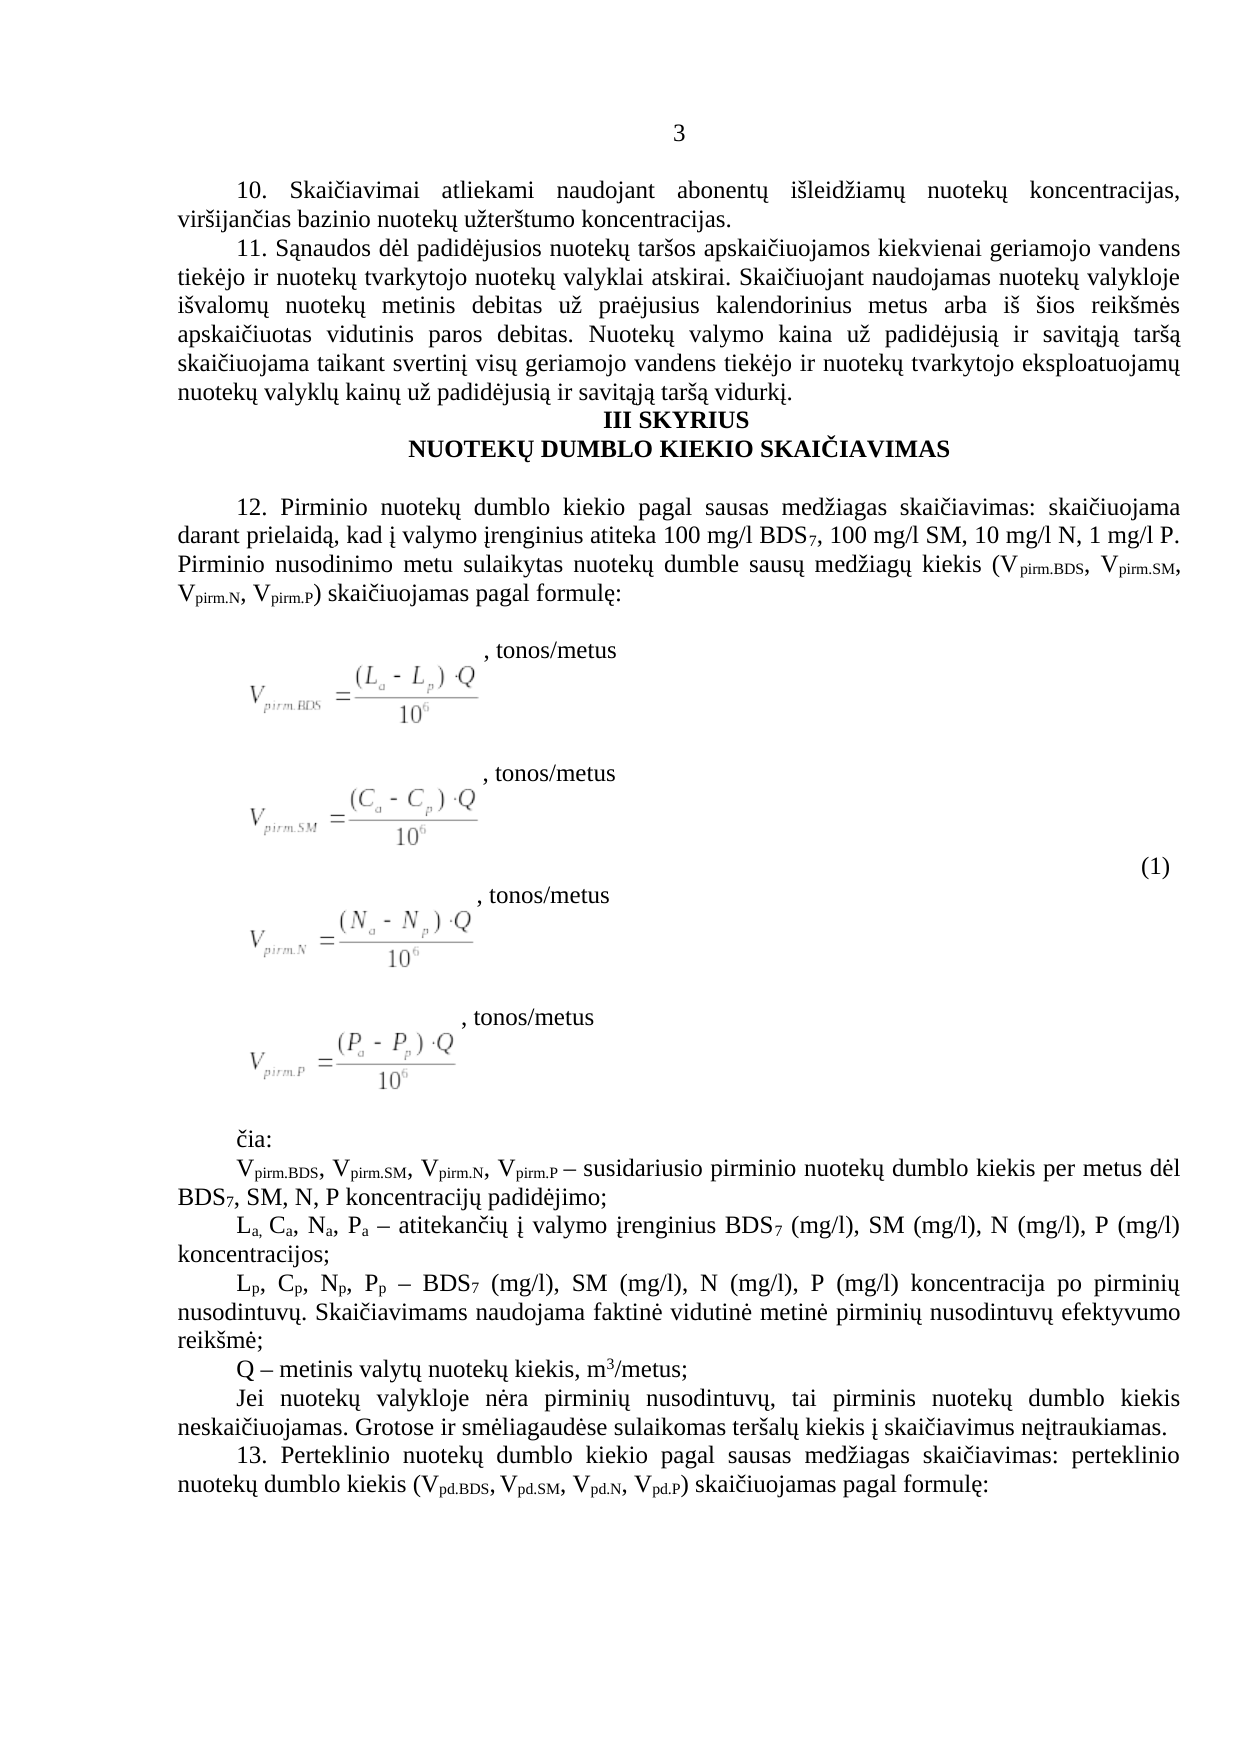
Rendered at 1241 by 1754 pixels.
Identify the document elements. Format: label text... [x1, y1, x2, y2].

text 11. Sąnaudos dėl padidėjusios nuotekų taršos apskaičiuojamos kiekvienai geriamojo vandens tiekėjo ir nuotekų tvarkytojo nuotekų valyklai atskirai. Skaičiuojant naudojamas nuotekų valykloje išvalomų nuotekų metinis debitas už praėjusius kalendorinius metus arba iš šios reikšmės apskaičiuotas vidutinis paros debitas. Nuotekų valymo kaina už padidėjusią ir savitąją taršą skaičiuojama taikant svertinį visų geriamojo vandens tiekėjo ir nuotekų tvarkytojo eksploatuojamų nuotekų valyklų kainų už padidėjusią ir savitąją taršą vidurkį. [177, 233, 1181, 406]
text NUOTEKŲ DUMBLO KIEKIO skaičiavimas [177, 434, 1181, 463]
table_header (1) [1048, 636, 1181, 1096]
text 10. Skaičiavimai atliekami naudojant abonentų išleidžiamų nuotekų koncentracijas, viršijančias bazinio nuotekų užterštumo koncentracijas. [177, 176, 1181, 233]
text čia: [177, 1124, 1181, 1153]
text 12. Pirminio nuotekų dumblo kiekio pagal sausas medžiagas skaičiavimas: skaičiuojama darant prielaidą, kad į valymo įrenginius atiteka 100 mg/l BDS7, 100 mg/l SM, 10 mg/l N, 1 mg/l P. Pirminio nusodinimo metu sulaikytas nuotekų dumble sausų medžiagų kiekis (Vpirm.BDS, Vpirm.SM, Vpirm.N, Vpirm.P) skaičiuojamas pagal formulę: [177, 492, 1181, 607]
text III skyrius [177, 406, 1181, 434]
text La, Ca, Na, Pa – atitekančių į valymo įrenginius BDS7 (mg/l), SM (mg/l), N (mg/l), P (mg/l) koncentracijos; [177, 1211, 1181, 1268]
table_header , tonos/metus , tonos/metus , tonos/metus , tonos/metus [177, 636, 1048, 1096]
text Jei nuotekų valykloje nėra pirminių nusodintuvų, tai pirminis nuotekų dumblo kiekis neskaičiuojamas. Grotose ir smėliagaudėse sulaikomas teršalų kiekis į skaičiavimus neįtraukiamas. [177, 1383, 1181, 1441]
text Q – metinis valytų nuotekų kiekis, m3/metus; [177, 1354, 1181, 1383]
text Lp, Cp, Np, Pp – BDS7 (mg/l), SM (mg/l), N (mg/l), P (mg/l) koncentracija po pirminių nusodintuvų. Skaičiavimams naudojama faktinė vidutinė metinė pirminių nusodintuvų efektyvumo reikšmė; [177, 1268, 1181, 1354]
text Vpirm.BDS, Vpirm.SM, Vpirm.N, Vpirm.P – susidariusio pirminio nuotekų dumblo kiekis per metus dėl BDS7, SM, N, P koncentracijų padidėjimo; [177, 1153, 1181, 1211]
text 13. Perteklinio nuotekų dumblo kiekio pagal sausas medžiagas skaičiavimas: perteklinio nuotekų dumblo kiekis (Vpd.BDS, Vpd.SM, Vpd.N, Vpd.P) skaičiuojamas pagal formulę: [177, 1441, 1181, 1498]
